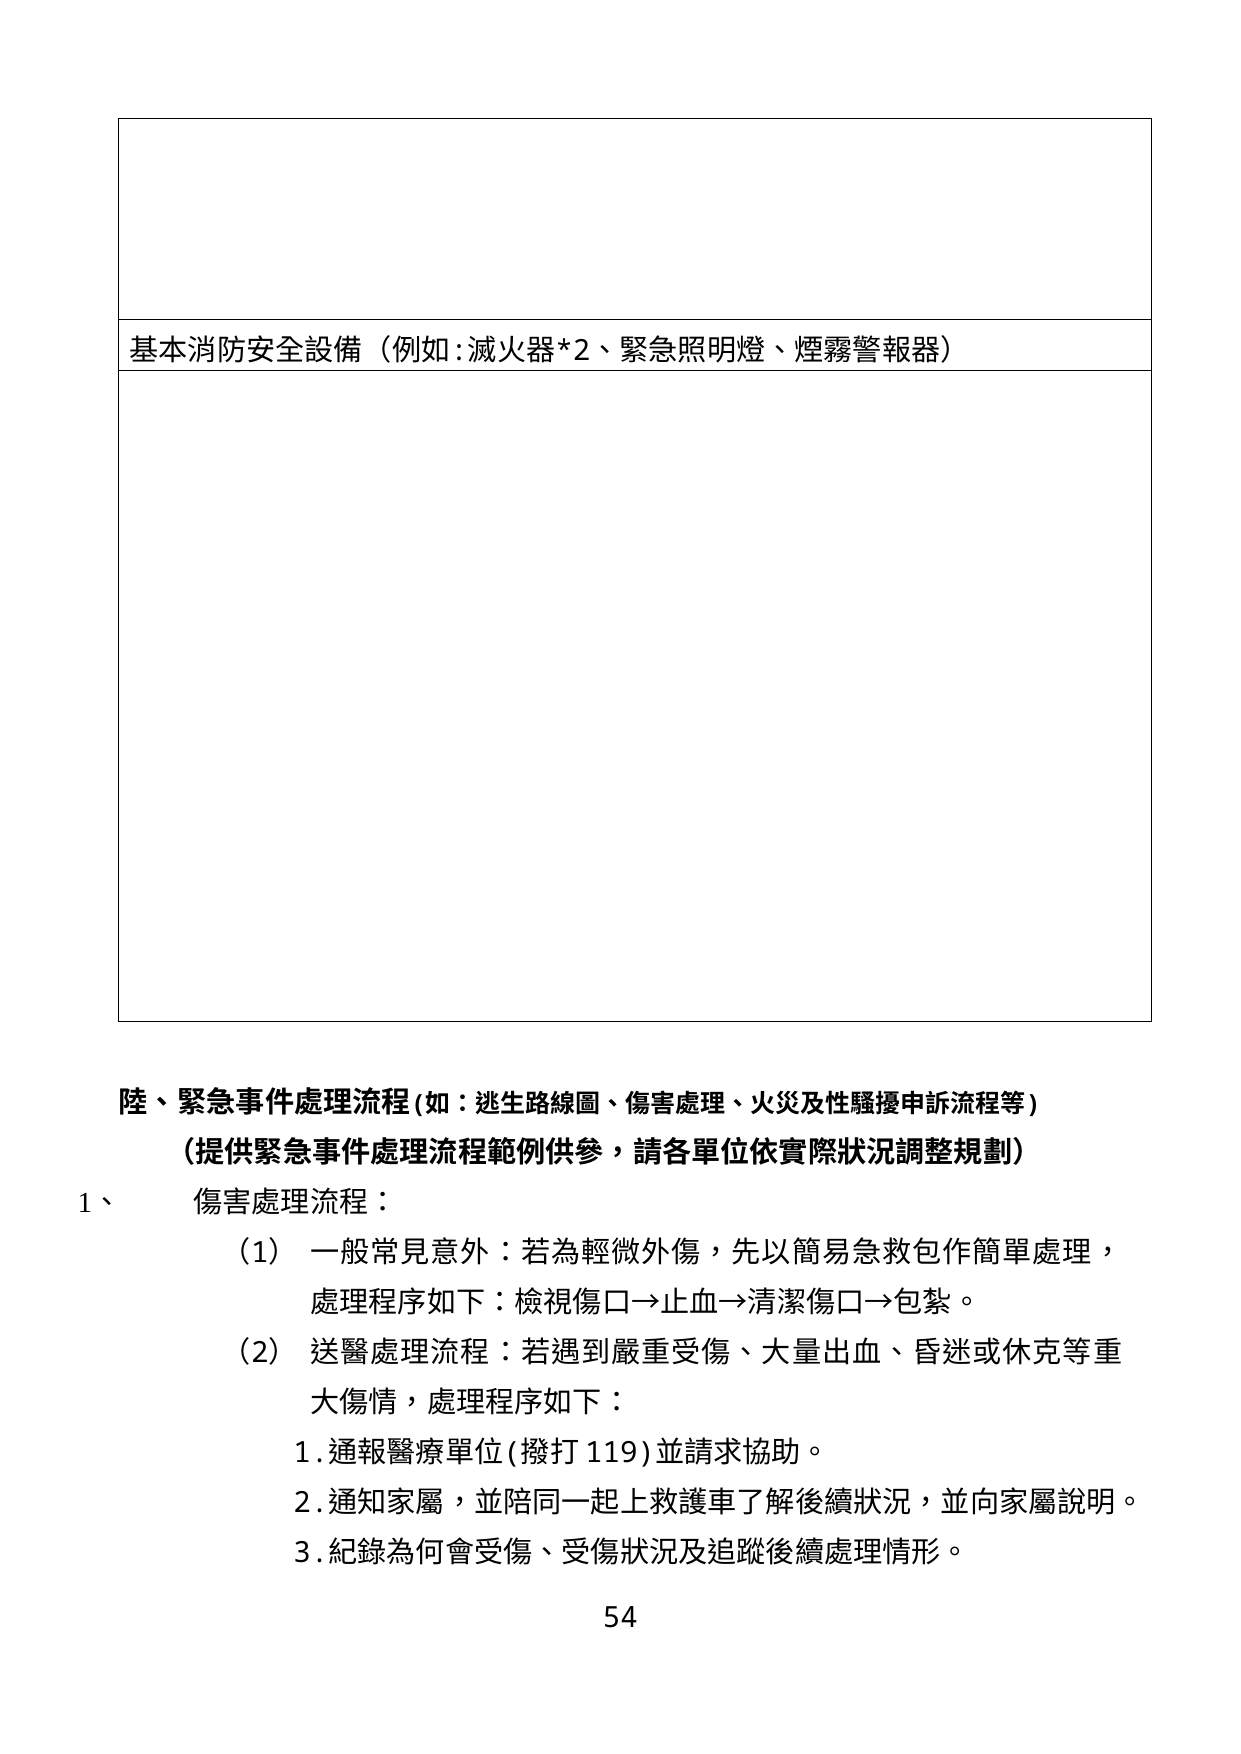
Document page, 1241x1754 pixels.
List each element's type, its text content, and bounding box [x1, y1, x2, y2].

text 1.通報醫療單位(撥打119)並請求協助。 [118, 1422, 1122, 1472]
text （提供緊急事件處理流程範例供參，請各單位依實際狀況調整規劃） [166, 1122, 1122, 1172]
table_cell [119, 119, 1151, 319]
list 緊急事件處理流程(如：逃生路線圖、傷害處理、火災及性騷擾申訴流程等) [118, 1072, 1122, 1122]
text 2.通知家屬，並陪同一起上救護車了解後續狀況，並向家屬說明。 [118, 1472, 1122, 1522]
list 傷害處理流程： [77, 1172, 1122, 1222]
list 一般常見意外：若為輕微外傷，先以簡易急救包作簡單處理，處理程序如下：檢視傷口→止血→清潔傷口→包紮。 [222, 1222, 1122, 1322]
list 送醫處理流程：若遇到嚴重受傷、大量出血、昏迷或休克等重大傷情，處理程序如下： [222, 1322, 1122, 1422]
text 3.紀錄為何會受傷、受傷狀況及追蹤後續處理情形。 [118, 1522, 1122, 1572]
table_cell 基本消防安全設備（例如:滅火器*2、緊急照明燈、煙霧警報器） [119, 320, 1151, 370]
table_cell [119, 371, 1151, 1021]
